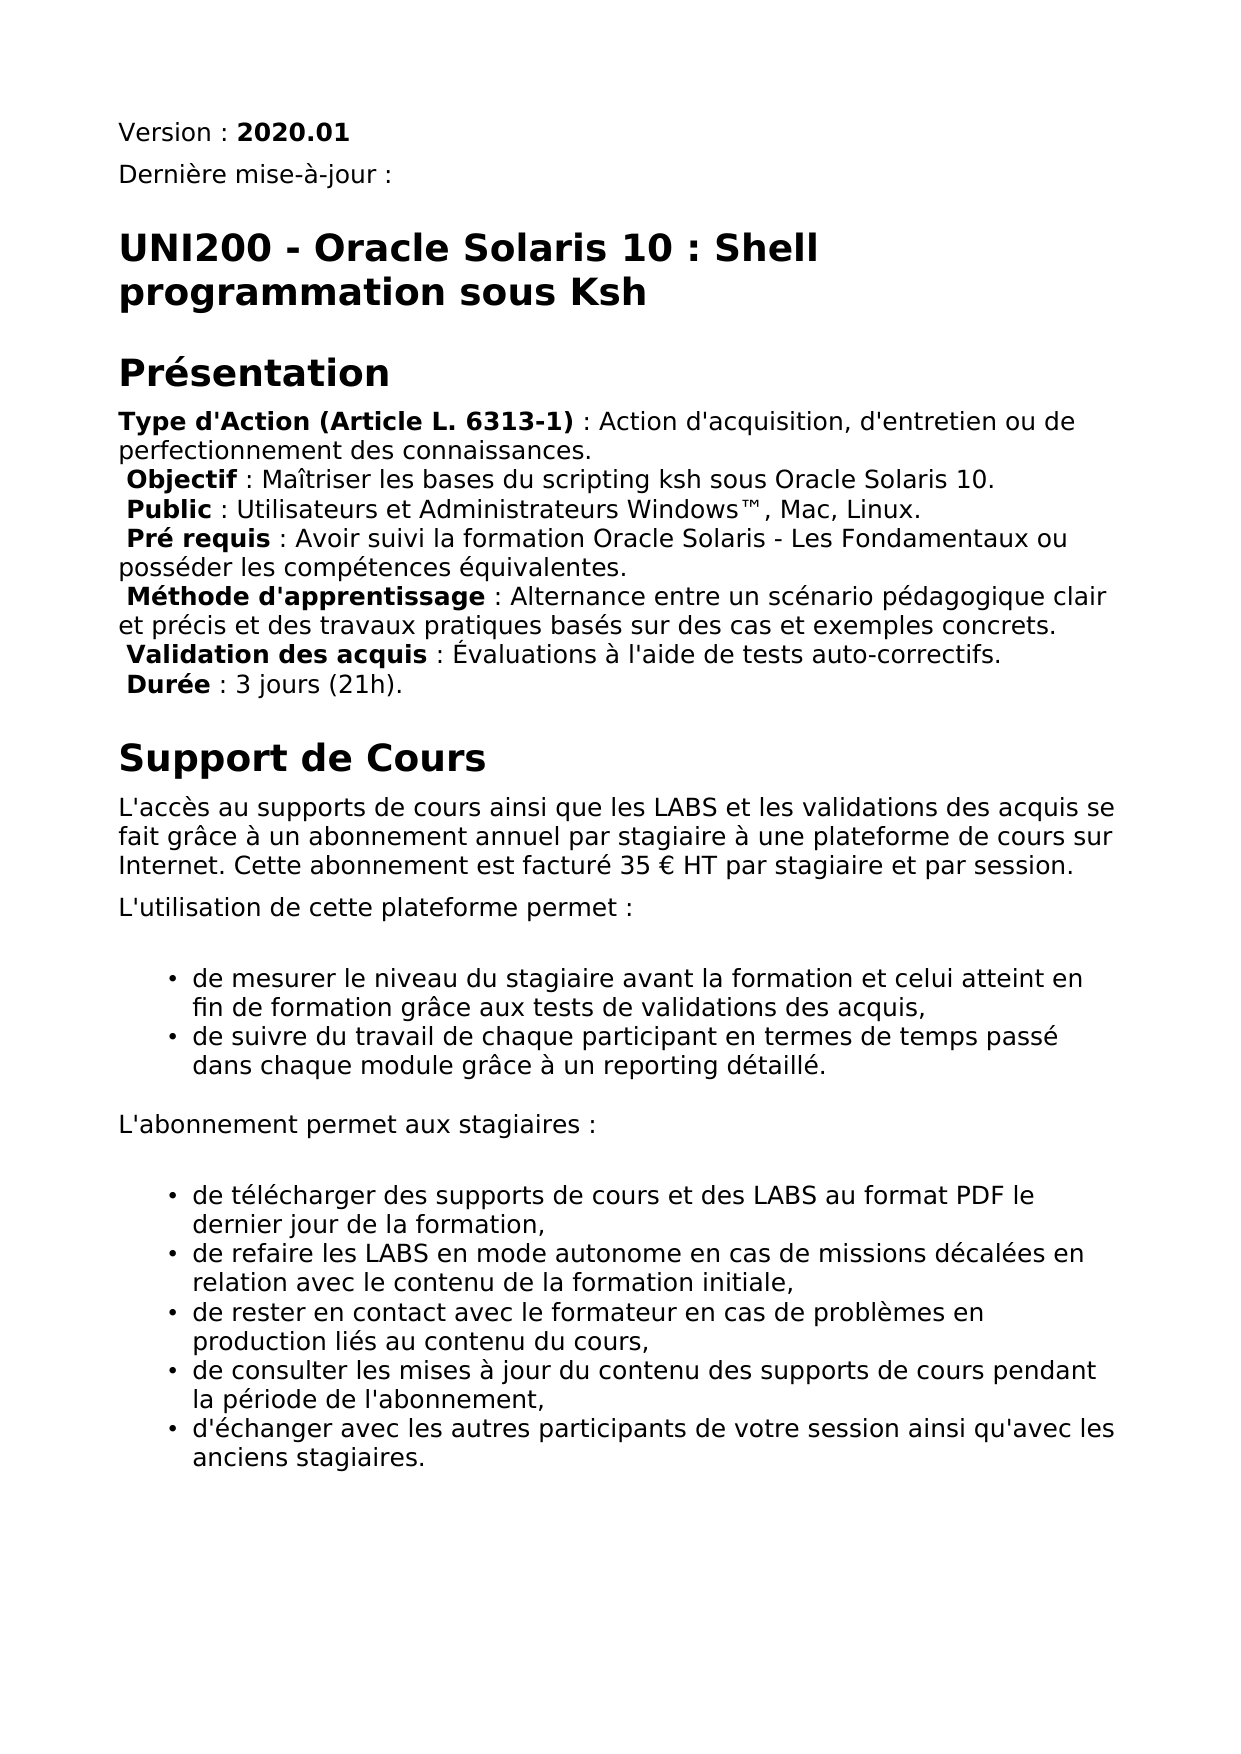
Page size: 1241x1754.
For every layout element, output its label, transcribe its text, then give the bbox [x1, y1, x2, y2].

subtitle Support de Cours [118, 737, 1122, 780]
list de télécharger des supports de cours et des LABS au format PDF le dernier jour de la formation, [177, 1181, 1122, 1239]
list de mesurer le niveau du stagiaire avant la formation et celui atteint en fin de formation grâce aux tests de validations des acquis, [177, 964, 1122, 1022]
list de suivre du travail de chaque participant en termes de temps passé dans chaque module grâce à un reporting détaillé. [177, 1022, 1122, 1081]
subtitle UNI200 - Oracle Solaris 10 : Shell programmation sous Ksh [118, 226, 1122, 314]
list de consulter les mises à jour du contenu des supports de cours pendant la période de l'abonnement, [177, 1356, 1122, 1414]
text Dernière mise-à-jour : [118, 160, 1122, 189]
list de refaire les LABS en mode autonome en cas de missions décalées en relation avec le contenu de la formation initiale, [177, 1239, 1122, 1298]
list d'échanger avec les autres participants de votre session ainsi qu'avec les anciens stagiaires. [177, 1414, 1122, 1473]
text Version : 2020.01 [118, 118, 1122, 147]
list de rester en contact avec le formateur en cas de problèmes en production liés au contenu du cours, [177, 1298, 1122, 1356]
text L'utilisation de cette plateforme permet : [118, 893, 1122, 922]
text Type d'Action (Article L. 6313-1) : Action d'acquisition, d'entretien ou de perfectionnement des connaissances. Objectif : Maîtriser les bases du scripting ksh sous Oracle Solaris 10. Public : Utilisateurs et Administrateurs Windows™, Mac, Linux. Pré requis : Avoir suivi la formation Oracle Solaris - Les Fondamentaux ou posséder les compétences équivalentes. Méthode d'apprentissage : Alternance entre un scénario pédagogique clair et précis et des travaux pratiques basés sur des cas et exemples concrets. Validation des acquis : Évaluations à l'aide de tests auto-correctifs. Durée : 3 jours (21h). [118, 407, 1122, 699]
text L'abonnement permet aux stagiaires : [118, 1110, 1122, 1139]
text L'accès au supports de cours ainsi que les LABS et les validations des acquis se fait grâce à un abonnement annuel par stagiaire à une plateforme de cours sur Internet. Cette abonnement est facturé 35 € HT par stagiaire et par session. [118, 793, 1122, 880]
subtitle Présentation [118, 351, 1122, 395]
